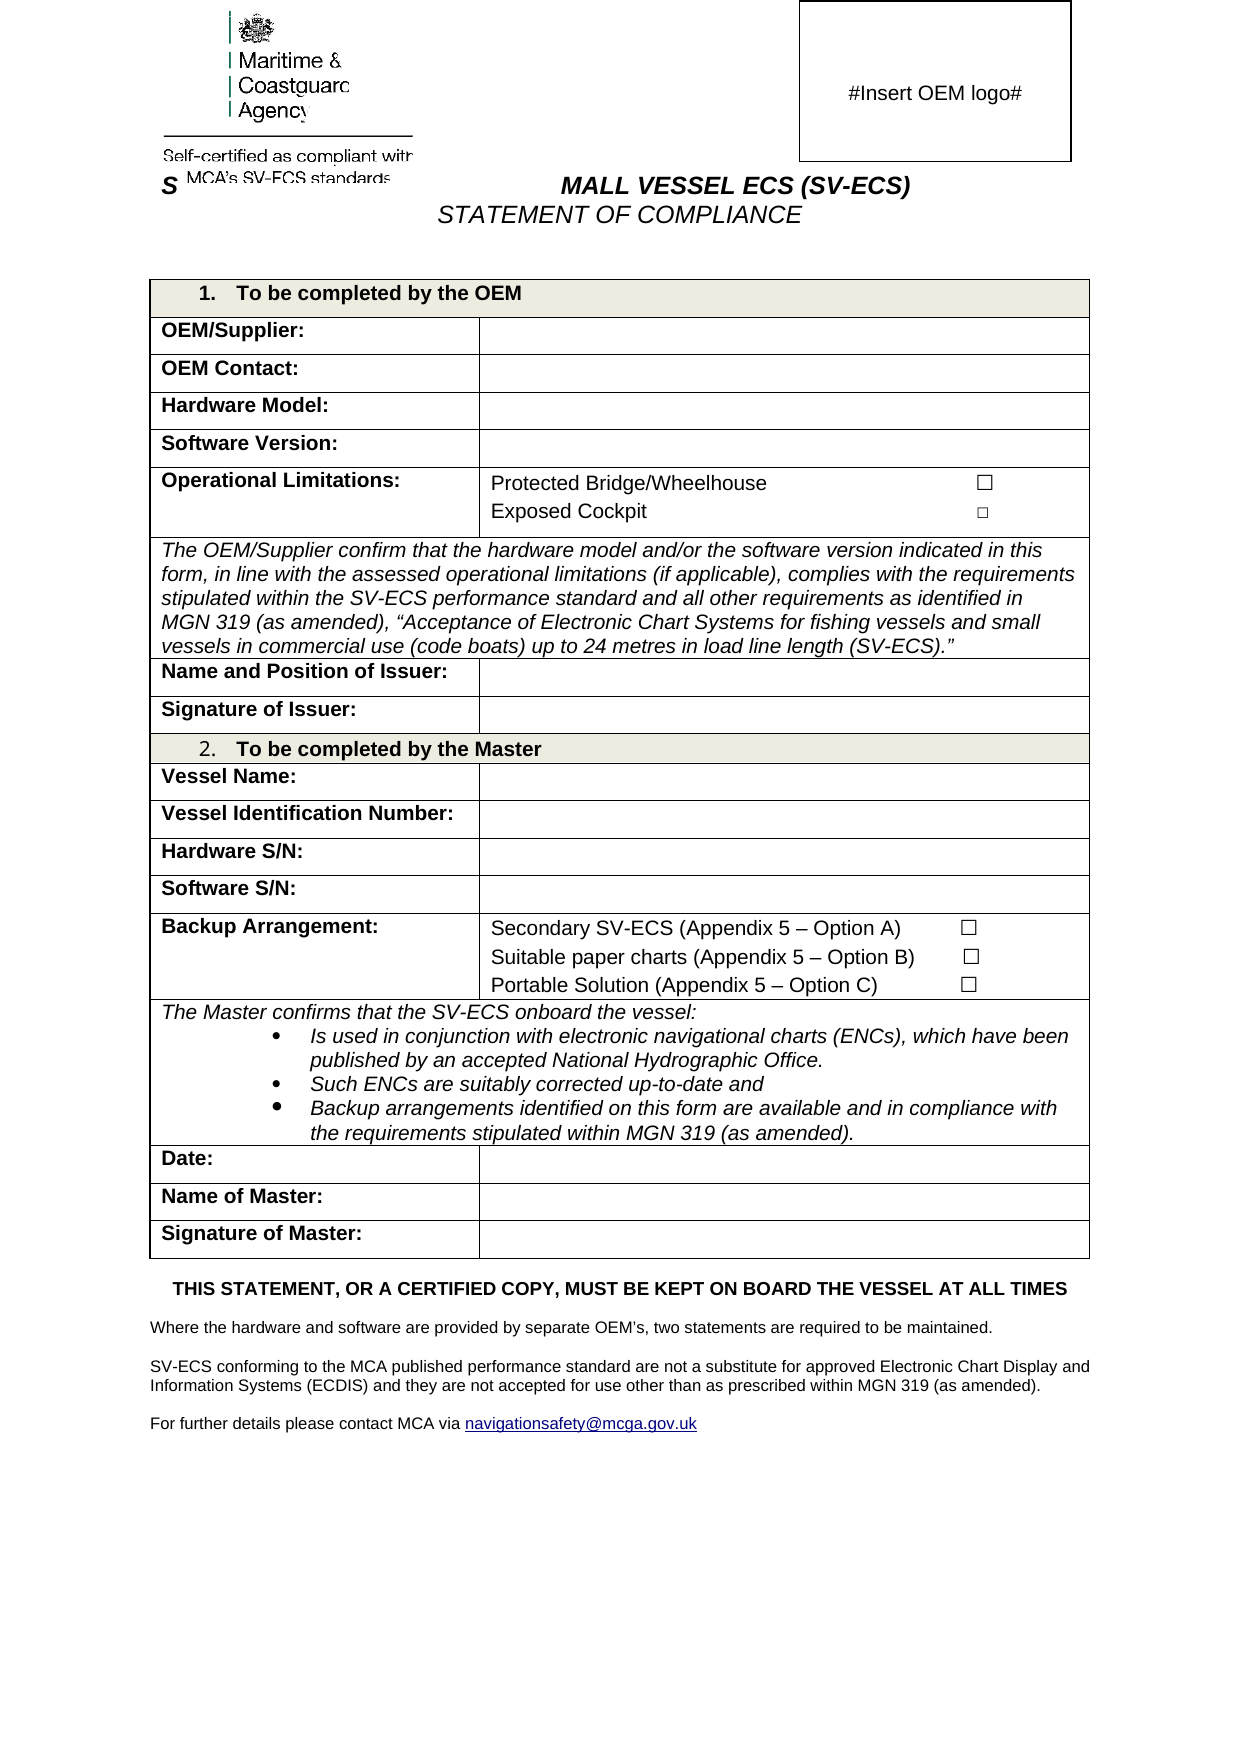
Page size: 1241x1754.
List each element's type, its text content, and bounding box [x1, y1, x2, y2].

table_cell Hardware S/N: [151, 839, 479, 875]
table_cell Name and Position of Issuer: [151, 659, 479, 696]
table_cell Backup Arrangement: [151, 914, 479, 999]
table_cell [480, 1146, 1089, 1182]
text #Insert OEM logo# [815, 81, 1055, 105]
table_cell Signature of Master: [151, 1221, 479, 1257]
text SMALL VESSEL ECS (SV-ECS) [151, 171, 1091, 199]
table_cell Signature of Issuer: [151, 697, 479, 733]
table_cell Software Version: [151, 430, 479, 467]
table_cell The Master confirms that the SV-ECS onboard the vessel: Is used in conjunction with electronic navigational charts (ENCs), which have been published by an accepted National Hydrographic Office. Such ENCs are suitably corrected up-to-date and Backup arrangements identified on this form are available and in compliance with the requirements stipulated within MGN 319 (as amended). [151, 1000, 1089, 1145]
table_cell [480, 697, 1089, 733]
table_cell [480, 839, 1089, 875]
table_cell Protected Bridge/Wheelhouse ☐ Exposed Cockpit ☐ [480, 468, 1089, 537]
text Where the hardware and software are provided by separate OEM’s, two statements are required to be maintained. [150, 1318, 1091, 1337]
table_cell Vessel Identification Number: [151, 801, 479, 837]
table_cell [480, 801, 1089, 837]
table_cell [480, 764, 1089, 800]
table_cell Date: [151, 1146, 479, 1182]
text SV-ECS conforming to the MCA published performance standard are not a substitute for approved Electronic Chart Display and Information Systems (ECDIS) and they are not accepted for use other than as prescribed within MGN 319 (as amended). [150, 1357, 1091, 1395]
text This statement, or a certified copy, must be kept on board the vessel at all times [150, 1278, 1091, 1299]
table_cell [480, 355, 1089, 392]
text STATEMENT OF COMPLIANCE [151, 199, 1091, 228]
table_cell Operational Limitations: [151, 468, 479, 537]
table_cell Software S/N: [151, 876, 479, 912]
text For further details please contact MCA via navigationsafety@mcga.gov.uk [150, 1414, 1091, 1433]
table_cell [480, 318, 1089, 354]
table_cell Secondary SV-ECS (Appendix 5 – Option A) ☐ Suitable paper charts (Appendix 5 – Option B) ☐ Portable Solution (Appendix 5 – Option C) ☐ [480, 914, 1089, 999]
table_cell [480, 659, 1089, 696]
table_cell OEM Contact: [151, 355, 479, 392]
table_cell The OEM/Supplier confirm that the hardware model and/or the software version indicated in this form, in line with the assessed operational limitations (if applicable), complies with the requirements stipulated within the SV-ECS performance standard and all other requirements as identified in MGN 319 (as amended), “Acceptance of Electronic Chart Systems for fishing vessels and small vessels in commercial use (code boats) up to 24 metres in load line length (SV-ECS).” [151, 538, 1089, 658]
table_cell OEM/Supplier: [151, 318, 479, 354]
table_cell Name of Master: [151, 1184, 479, 1220]
table_cell [480, 1184, 1089, 1220]
table_cell [480, 1221, 1089, 1257]
table_cell [480, 876, 1089, 912]
table_cell Hardware Model: [151, 393, 479, 429]
table_cell Vessel Name: [151, 764, 479, 800]
table_header To be completed by the OEM [151, 280, 1089, 317]
table_cell To be completed by the Master [151, 734, 1089, 762]
table_cell [480, 393, 1089, 429]
table_cell [480, 430, 1089, 467]
